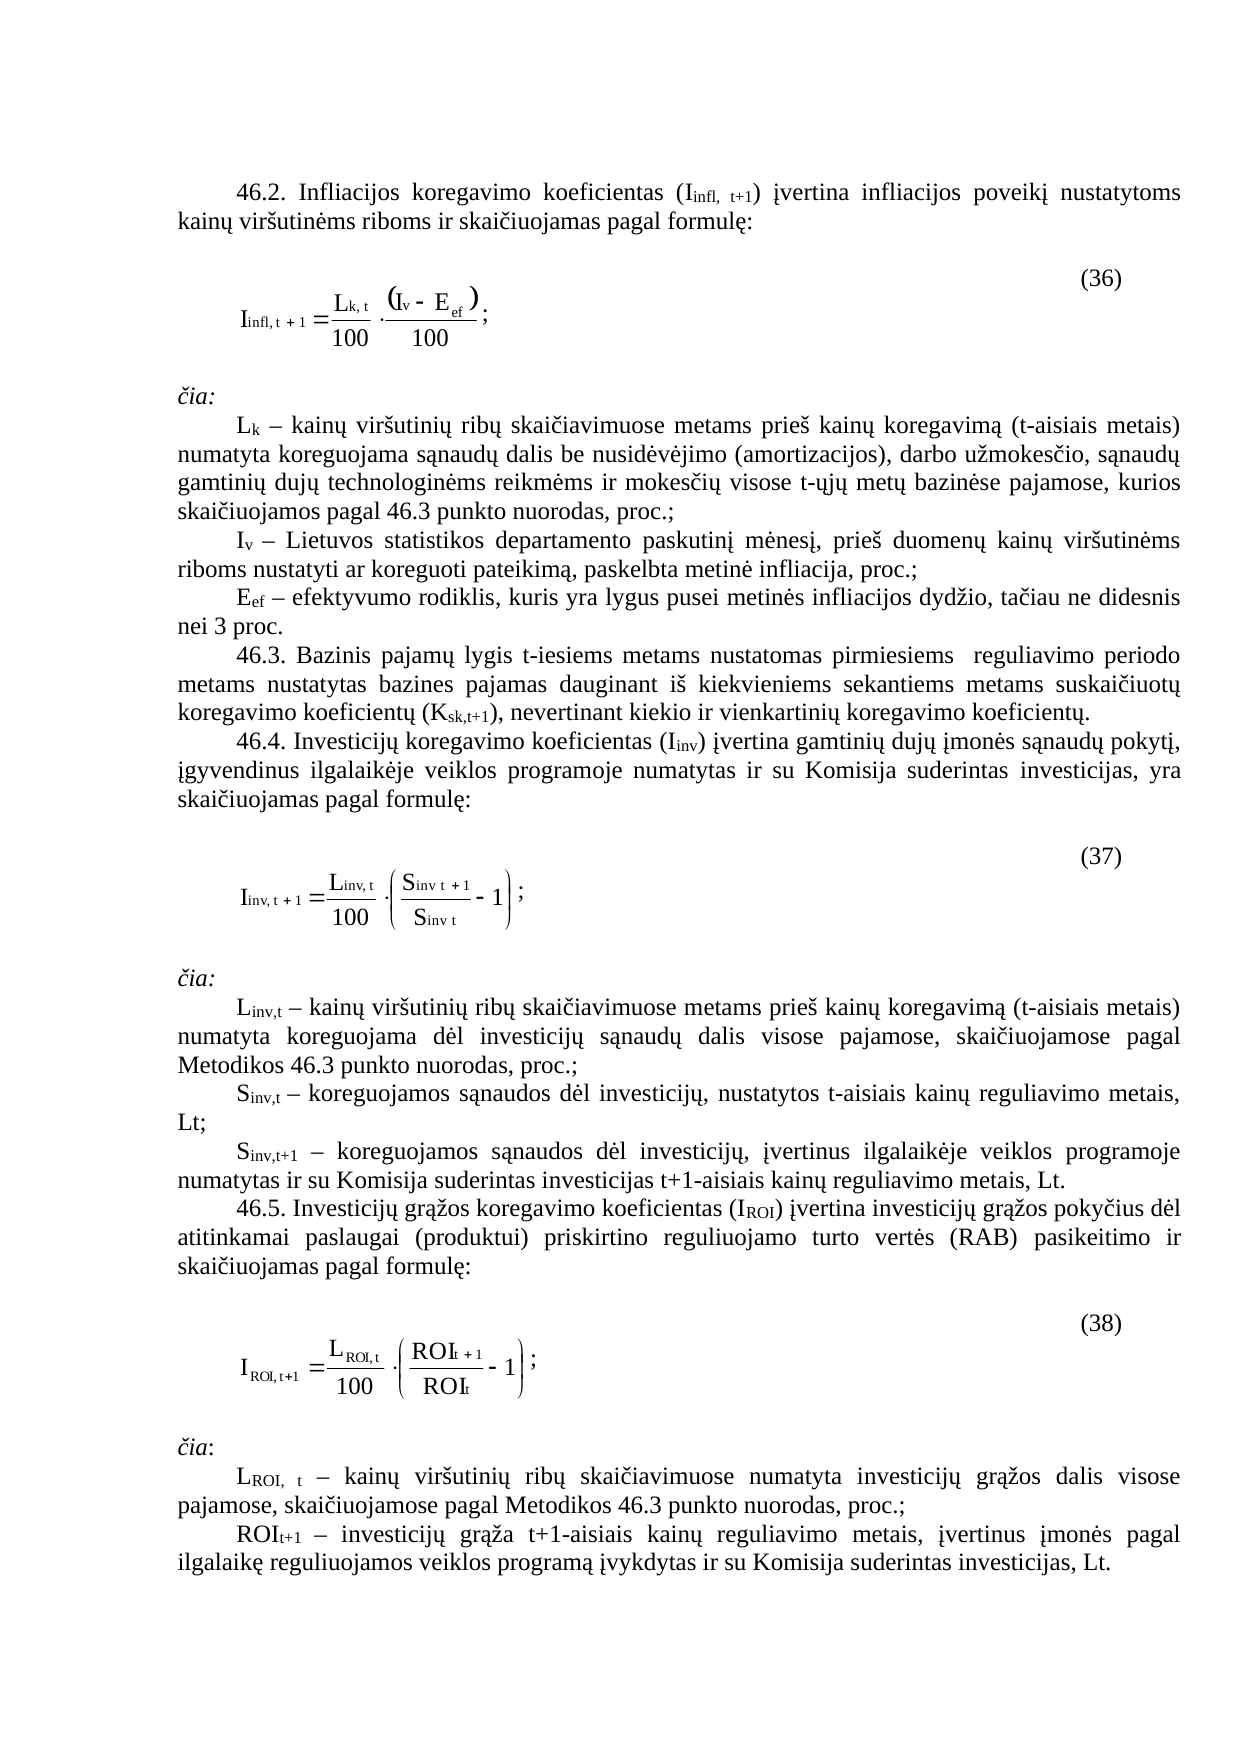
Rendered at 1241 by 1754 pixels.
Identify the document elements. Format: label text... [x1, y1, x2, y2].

text Sinv,t+1 – koreguojamos sąnaudos dėl investicijų, įvertinus ilgalaikėje veiklos programoje numatytas ir su Komisija suderintas investicijas t+1-aisiais kainų reguliavimo metais, Lt. [177, 1136, 1181, 1193]
text (formulė); (38) [177, 1308, 1181, 1404]
text 46.5. Investicijų grąžos koregavimo koeficientas (IROI) įvertina investicijų grąžos pokyčius dėl atitinkamai paslaugai (produktui) priskirtino reguliuojamo turto vertės (RAB) pasikeitimo ir skaičiuojamas pagal formulę: [177, 1193, 1181, 1280]
text ROIt+1 – investicijų grąža t+1-aisiais kainų reguliavimo metais, įvertinus įmonės pagal ilgalaikę reguliuojamos veiklos programą įvykdytas ir su Komisija suderintas investicijas, Lt. [177, 1519, 1181, 1576]
text (formulė); (36) [177, 263, 1181, 352]
text Iv – Lietuvos statistikos departamento paskutinį mėnesį, prieš duomenų kainų viršutinėms riboms nustatyti ar koreguoti pateikimą, paskelbta metinė infliacija, proc.; [177, 525, 1181, 582]
text 46.4. Investicijų koregavimo koeficientas (Iinv) įvertina gamtinių dujų įmonės sąnaudų pokytį, įgyvendinus ilgalaikėje veiklos programoje numatytas ir su Komisija suderintas investicijas, yra skaičiuojamas pagal formulę: [177, 726, 1181, 812]
text čia: [177, 1432, 1181, 1461]
text (formulė); (37) [177, 841, 1181, 935]
text Lk – kainų viršutinių ribų skaičiavimuose metams prieš kainų koregavimą (t-aisiais metais) numatyta koreguojama sąnaudų dalis be nusidėvėjimo (amortizacijos), darbo užmokesčio, sąnaudų gamtinių dujų technologinėms reikmėms ir mokesčių visose t-ųjų metų bazinėse pajamose, kurios skaičiuojamos pagal 46.3 punkto nuorodas, proc.; [177, 410, 1181, 525]
text 46.2. Infliacijos koregavimo koeficientas (Iinfl, t+1) įvertina infliacijos poveikį nustatytoms kainų viršutinėms riboms ir skaičiuojamas pagal formulę: [177, 177, 1181, 235]
text 46.3. Bazinis pajamų lygis t-iesiems metams nustatomas pirmiesiems reguliavimo periodo metams nustatytas bazines pajamas dauginant iš kiekvieniems sekantiems metams suskaičiuotų koregavimo koeficientų (Ksk,t+1), nevertinant kiekio ir vienkartinių koregavimo koeficientų. [177, 640, 1181, 726]
text Sinv,t – koreguojamos sąnaudos dėl investicijų, nustatytos t-aisiais kainų reguliavimo metais, Lt; [177, 1078, 1181, 1136]
text čia: [177, 381, 1181, 410]
text čia: [177, 963, 1181, 992]
text LROI, t – kainų viršutinių ribų skaičiavimuose numatyta investicijų grąžos dalis visose pajamose, skaičiuojamose pagal Metodikos 46.3 punkto nuorodas, proc.; [177, 1461, 1181, 1519]
text Linv,t – kainų viršutinių ribų skaičiavimuose metams prieš kainų koregavimą (t-aisiais metais) numatyta koreguojama dėl investicijų sąnaudų dalis visose pajamose, skaičiuojamose pagal Metodikos 46.3 punkto nuorodas, proc.; [177, 992, 1181, 1078]
text Eef – efektyvumo rodiklis, kuris yra lygus pusei metinės infliacijos dydžio, tačiau ne didesnis nei 3 proc. [177, 582, 1181, 640]
